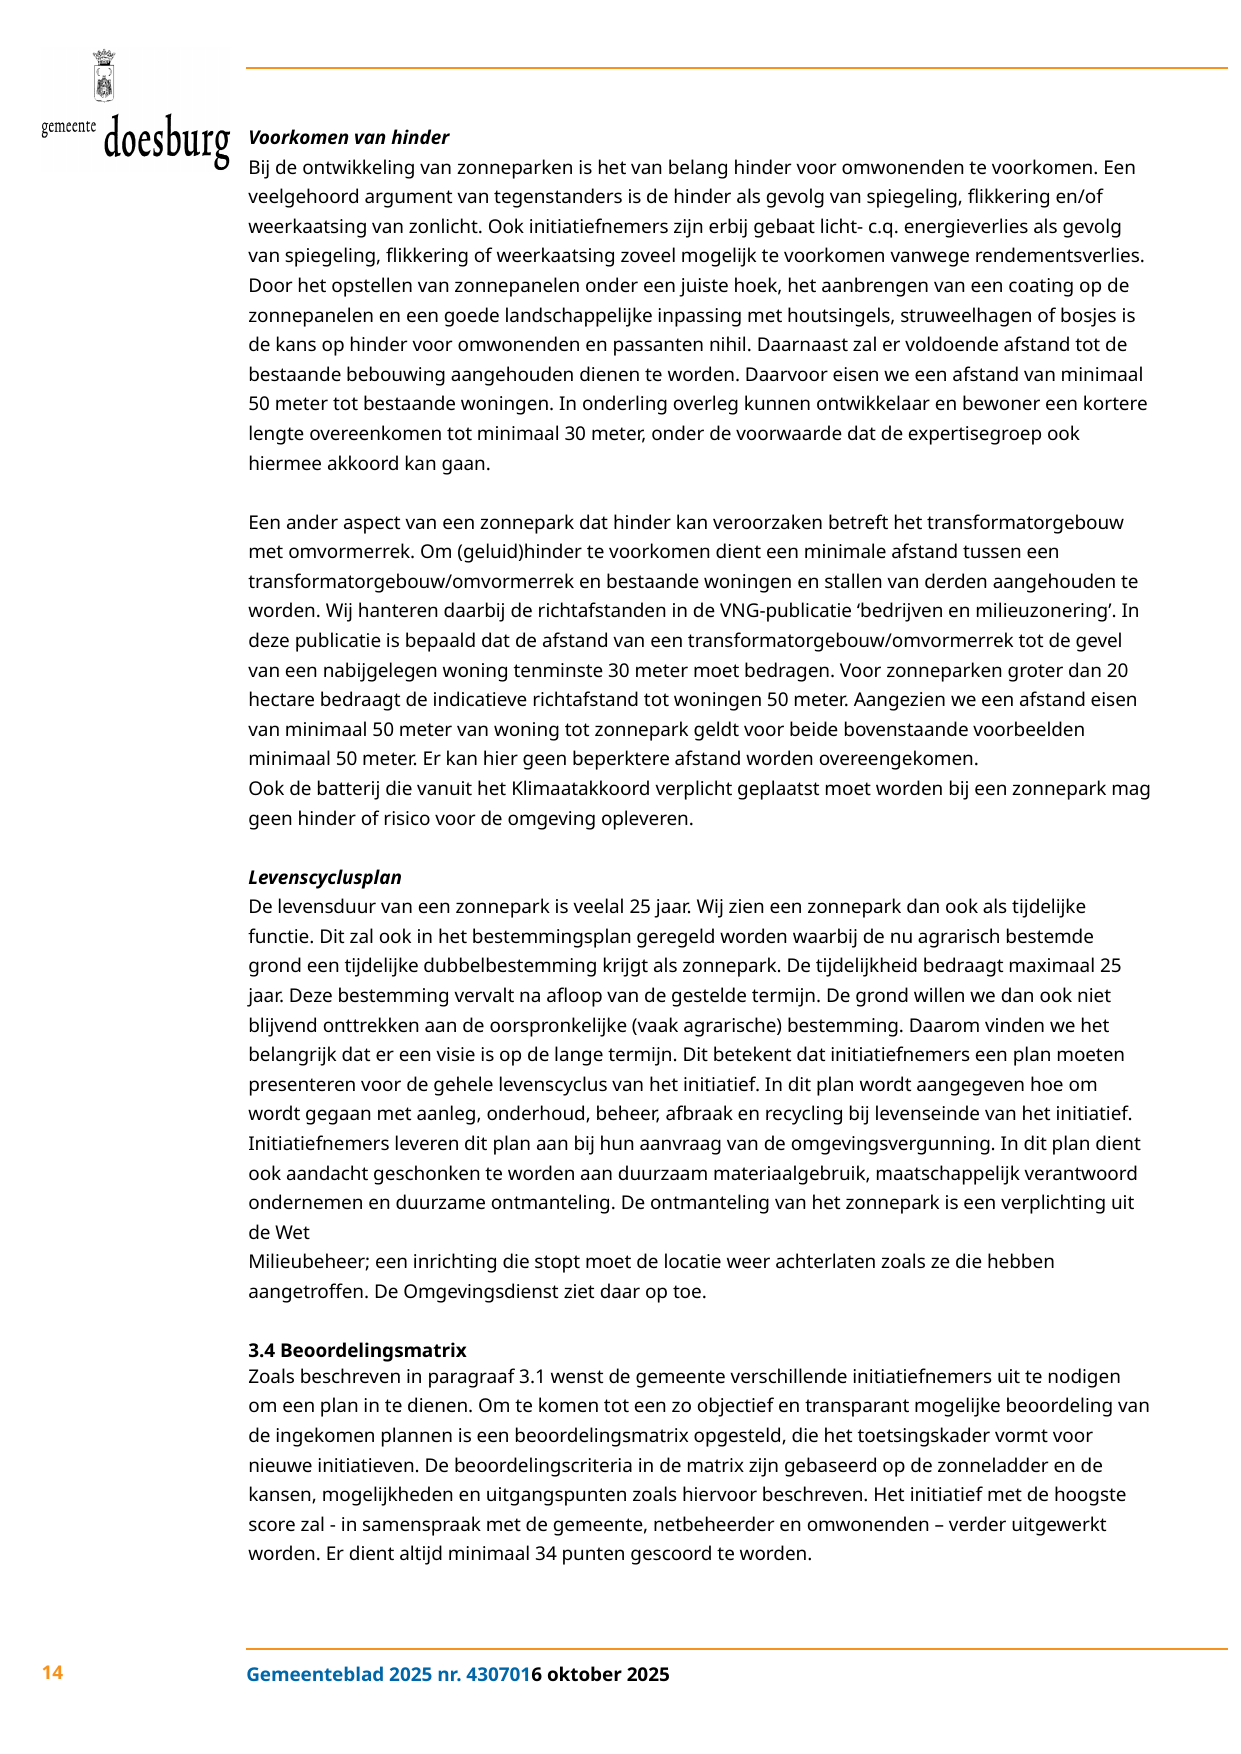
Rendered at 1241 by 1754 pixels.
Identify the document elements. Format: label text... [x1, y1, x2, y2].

text 3.4 Beoordelingsmatrix [248, 1337, 1152, 1363]
text Een ander aspect van een zonnepark dat hinder kan veroorzaken betreft het transformatorgebouw met omvormerrek. Om (geluid)hinder te voorkomen dient een minimale afstand tussen een transformatorgebouw/omvormerrek en bestaande woningen en stallen van derden aangehouden te worden. Wij hanteren daarbij de richtafstanden in de VNG-publicatie ‘bedrijven en milieuzonering’. In deze publicatie is bepaald dat de afstand van een transformatorgebouw/omvormerrek tot de gevel van een nabijgelegen woning tenminste 30 meter moet bedragen. Voor zonneparken groter dan 20 hectare bedraagt de indicatieve richtafstand tot woningen 50 meter. Aangezien we een afstand eisen van minimaal 50 meter van woning tot zonnepark geldt voor beide bovenstaande voorbeelden minimaal 50 meter. Er kan hier geen beperktere afstand worden overeengekomen. [248, 509, 1152, 771]
text Zoals beschreven in paragraaf 3.1 wenst de gemeente verschillende initiatiefnemers uit te nodigen om een plan in te dienen. Om te komen tot een zo objectief en transparant mogelijke beoordeling van de ingekomen plannen is een beoordelingsmatrix opgesteld, die het toetsingskader vormt voor nieuwe initiatieven. De beoordelingscriteria in de matrix zijn gebaseerd op de zonneladder en de kansen, mogelijkheden en uitgangspunten zoals hiervoor beschreven. Het initiatief met de hoogste score zal - in samenspraak met de gemeente, netbeheerder en omwonenden – verder uitgewerkt worden. Er dient altijd minimaal 34 punten gescoord te worden. [248, 1363, 1152, 1566]
text Milieubeheer; een inrichting die stopt moet de locatie weer achterlaten zoals ze die hebben aangetroffen. De Omgevingsdienst ziet daar op toe. [248, 1248, 1152, 1304]
text De levensduur van een zonnepark is veelal 25 jaar. Wij zien een zonnepark dan ook als tijdelijke functie. Dit zal ook in het bestemmingsplan geregeld worden waarbij de nu agrarisch bestemde grond een tijdelijke dubbelbestemming krijgt als zonnepark. De tijdelijkheid bedraagt maximaal 25 jaar. Deze bestemming vervalt na afloop van de gestelde termijn. De grond willen we dan ook niet blijvend onttrekken aan de oorspronkelijke (vaak agrarische) bestemming. Daarom vinden we het belangrijk dat er een visie is op de lange termijn. Dit betekent dat initiatiefnemers een plan moeten presenteren voor de gehele levenscyclus van het initiatief. In dit plan wordt aangegeven hoe om wordt gegaan met aanleg, onderhoud, beheer, afbraak en recycling bij levenseinde van het initiatief. Initiatiefnemers leveren dit plan aan bij hun aanvraag van de omgevingsvergunning. In dit plan dient ook aandacht geschonken te worden aan duurzaam materiaalgebruik, maatschappelijk verantwoord ondernemen en duurzame ontmanteling. De ontmanteling van het zonnepark is een verplichting uit de Wet [248, 893, 1152, 1245]
text Bij de ontwikkeling van zonneparken is het van belang hinder voor omwonenden te voorkomen. Een veelgehoord argument van tegenstanders is de hinder als gevolg van spiegeling, flikkering en/of weerkaatsing van zonlicht. Ook initiatiefnemers zijn erbij gebaat licht- c.q. energieverlies als gevolg van spiegeling, flikkering of weerkaatsing zoveel mogelijk te voorkomen vanwege rendementsverlies. Door het opstellen van zonnepanelen onder een juiste hoek, het aanbrengen van een coating op de zonnepanelen en een goede landschappelijke inpassing met houtsingels, struweelhagen of bosjes is de kans op hinder voor omwonenden en passanten nihil. Daarnaast zal er voldoende afstand tot de bestaande bebouwing aangehouden dienen te worden. Daarvoor eisen we een afstand van minimaal 50 meter tot bestaande woningen. In onderling overleg kunnen ontwikkelaar en bewoner een kortere lengte overeenkomen tot minimaal 30 meter, onder de voorwaarde dat de expertisegroep ook hiermee akkoord kan gaan. [248, 154, 1152, 476]
text Voorkomen van hinder [248, 124, 1152, 150]
text Ook de batterij die vanuit het Klimaatakkoord verplicht geplaatst moet worden bij een zonnepark mag geen hinder of risico voor de omgeving opleveren. [248, 775, 1152, 831]
picture [41, 47, 231, 172]
text Levenscyclusplan [248, 864, 1152, 890]
